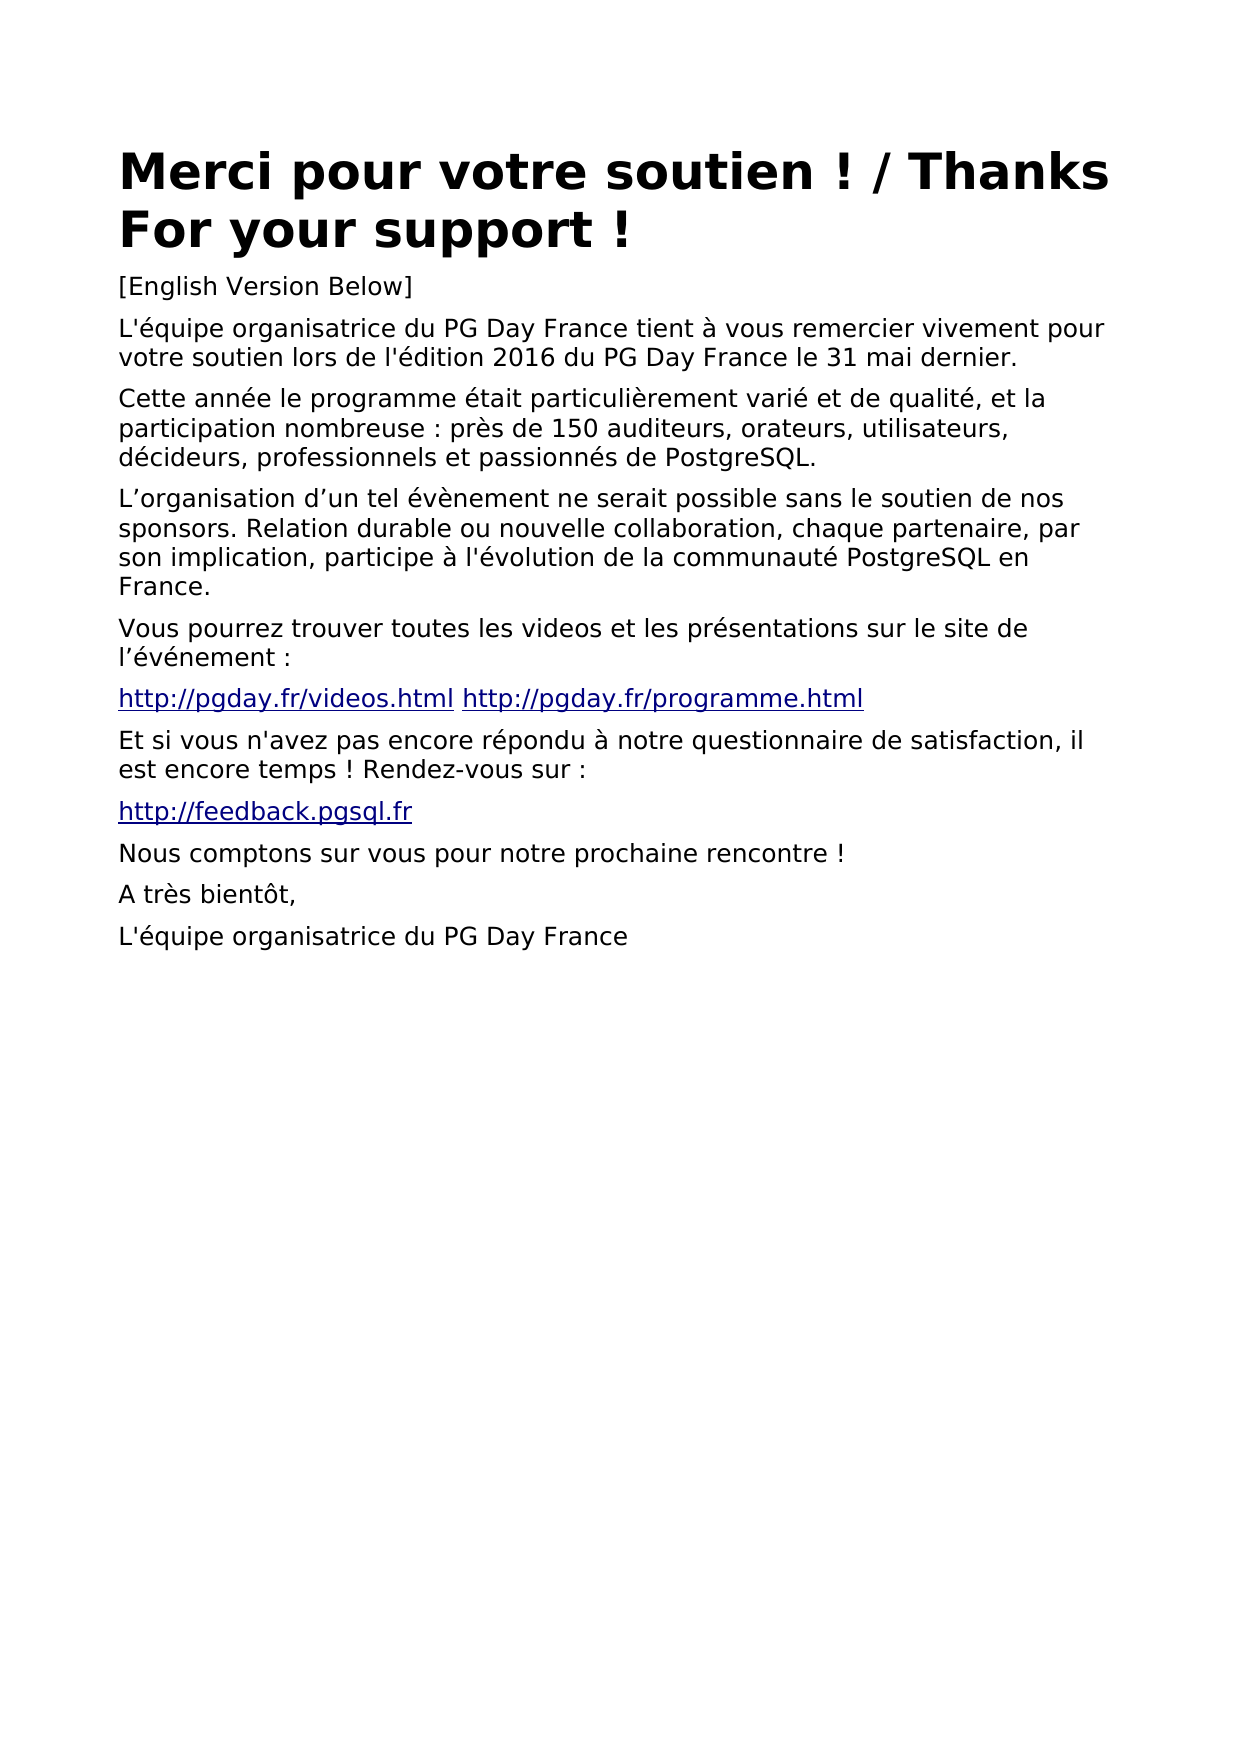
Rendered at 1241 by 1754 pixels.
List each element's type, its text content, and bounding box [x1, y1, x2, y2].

text http://feedback.pgsql.fr [118, 797, 1122, 826]
text Nous comptons sur vous pour notre prochaine rencontre ! [118, 839, 1122, 868]
text A très bientôt, [118, 880, 1122, 909]
subtitle Merci pour votre soutien ! / Thanks For your support ! [118, 143, 1122, 259]
text http://pgday.fr/videos.html http://pgday.fr/programme.html [118, 684, 1122, 714]
text L’organisation d’un tel évènement ne serait possible sans le soutien de nos sponsors. Relation durable ou nouvelle collaboration, chaque partenaire, par son implication, participe à l'évolution de la communauté PostgreSQL en France. [118, 484, 1122, 601]
text Cette année le programme était particulièrement varié et de qualité, et la participation nombreuse : près de 150 auditeurs, orateurs, utilisateurs, décideurs, professionnels et passionnés de PostgreSQL. [118, 384, 1122, 472]
text L'équipe organisatrice du PG Day France tient à vous remercier vivement pour votre soutien lors de l'édition 2016 du PG Day France le 31 mai dernier. [118, 314, 1122, 372]
text L'équipe organisatrice du PG Day France [118, 922, 1122, 951]
text Et si vous n'avez pas encore répondu à notre questionnaire de satisfaction, il est encore temps ! Rendez-vous sur : [118, 726, 1122, 784]
text [English Version Below] [118, 272, 1122, 301]
text Vous pourrez trouver toutes les videos et les présentations sur le site de l’événement : [118, 614, 1122, 672]
